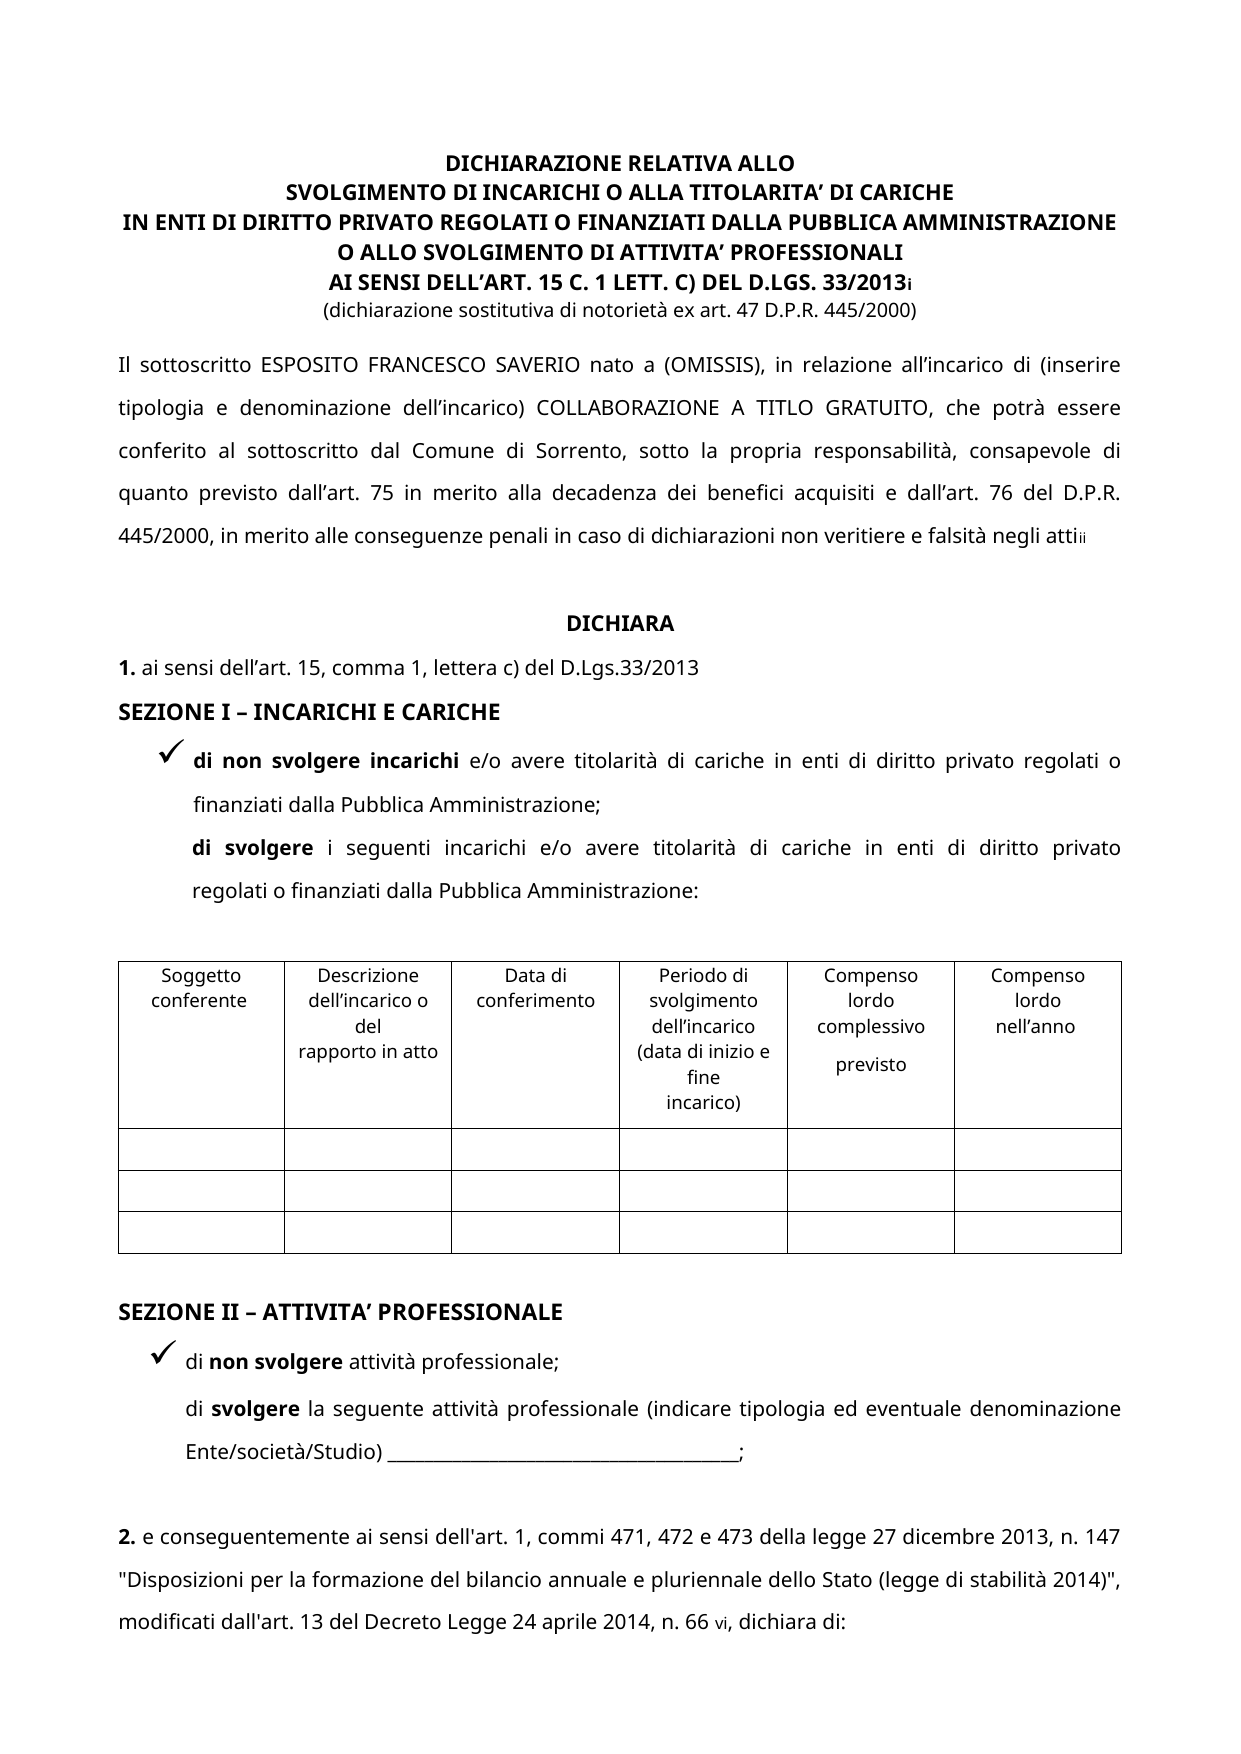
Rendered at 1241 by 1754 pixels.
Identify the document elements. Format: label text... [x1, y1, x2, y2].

text 1. ai sensi dell’art. 15, comma 1, lettera c) del D.Lgs.33/2013 [118, 653, 1122, 681]
text DICHIARA [118, 608, 1122, 638]
table_cell [119, 1212, 284, 1253]
table_header Compenso lordo complessivo previsto [788, 962, 954, 1128]
table_cell [955, 1171, 1121, 1211]
list di non svolgere incarichi e/o avere titolarità di cariche in enti di diritto privato regolati o finanziati dalla Pubblica Amministrazione; [156, 742, 1122, 819]
list di non svolgere attività professionale; [148, 1343, 1122, 1377]
text di svolgere i seguenti incarichi e/o avere titolarità di cariche in enti di diritto privato regolati o finanziati dalla Pubblica Amministrazione: [192, 833, 1122, 904]
table_cell [119, 1171, 284, 1211]
text 2. e conseguentemente ai sensi dell'art. 1, commi 471, 472 e 473 della legge 27 dicembre 2013, n. 147 "Disposizioni per la formazione del bilancio annuale e pluriennale dello Stato (legge di stabilità 2014)", modificati dall'art. 13 del Decreto Legge 24 aprile 2014, n. 66 vi, dichiara di: [118, 1522, 1122, 1636]
table_cell [285, 1129, 451, 1170]
table_cell [955, 1129, 1121, 1170]
text DICHIARAZIONE RELATIVA ALLO [118, 148, 1122, 177]
table_cell [452, 1171, 619, 1211]
text di svolgere la seguente attività professionale (indicare tipologia ed eventuale denominazione Ente/società/Studio) ______________________________________; [185, 1394, 1122, 1465]
table_cell [620, 1171, 787, 1211]
table_header Descrizione dell’incarico o del rapporto in atto [285, 962, 451, 1128]
table_cell [788, 1212, 954, 1253]
text SEZIONE I – INCARICHI E CARICHE [118, 696, 1122, 727]
text Il sottoscritto ESPOSITO FRANCESCO SAVERIO nato a (OMISSIS), in relazione all’incarico di (inserire tipologia e denominazione dell’incarico) COLLABORAZIONE A TITLO GRATUITO, che potrà essere conferito al sottoscritto dal Comune di Sorrento, sotto la propria responsabilità, consapevole di quanto previsto dall’art. 75 in merito alla decadenza dei benefici acquisiti e dall’art. 76 del D.P.R. 445/2000, in merito alle conseguenze penali in caso di dichiarazioni non veritiere e falsità negli attiii [118, 351, 1122, 549]
table_header Soggetto conferente [119, 962, 284, 1128]
table_header Periodo di svolgimento dell’incarico (data di inizio e fine incarico) [620, 962, 787, 1128]
table_header Data di conferimento [452, 962, 619, 1128]
text AI SENSI DELL’ART. 15 C. 1 LETT. C) DEL D.LGS. 33/2013i [118, 267, 1122, 297]
table_cell [285, 1212, 451, 1253]
table_cell [119, 1129, 284, 1170]
table_cell [788, 1129, 954, 1170]
table_cell [452, 1129, 619, 1170]
table_cell [955, 1212, 1121, 1253]
text (dichiarazione sostitutiva di notorietà ex art. 47 D.P.R. 445/2000) [118, 297, 1122, 323]
table_cell [285, 1171, 451, 1211]
table_cell [452, 1212, 619, 1253]
table_cell [788, 1171, 954, 1211]
table_cell [620, 1129, 787, 1170]
text SEZIONE II – ATTIVITA’ PROFESSIONALE [118, 1296, 1122, 1328]
table_header Compenso lordo nell’anno [955, 962, 1121, 1128]
text IN ENTI DI DIRITTO PRIVATO REGOLATI O FINANZIATI DALLA PUBBLICA AMMINISTRAZIONE O ALLO SVOLGIMENTO DI ATTIVITA’ PROFESSIONALI [118, 207, 1122, 267]
table_cell [620, 1212, 787, 1253]
text SVOLGIMENTO DI INCARICHI O ALLA TITOLARITA’ DI CARICHE [118, 177, 1122, 207]
